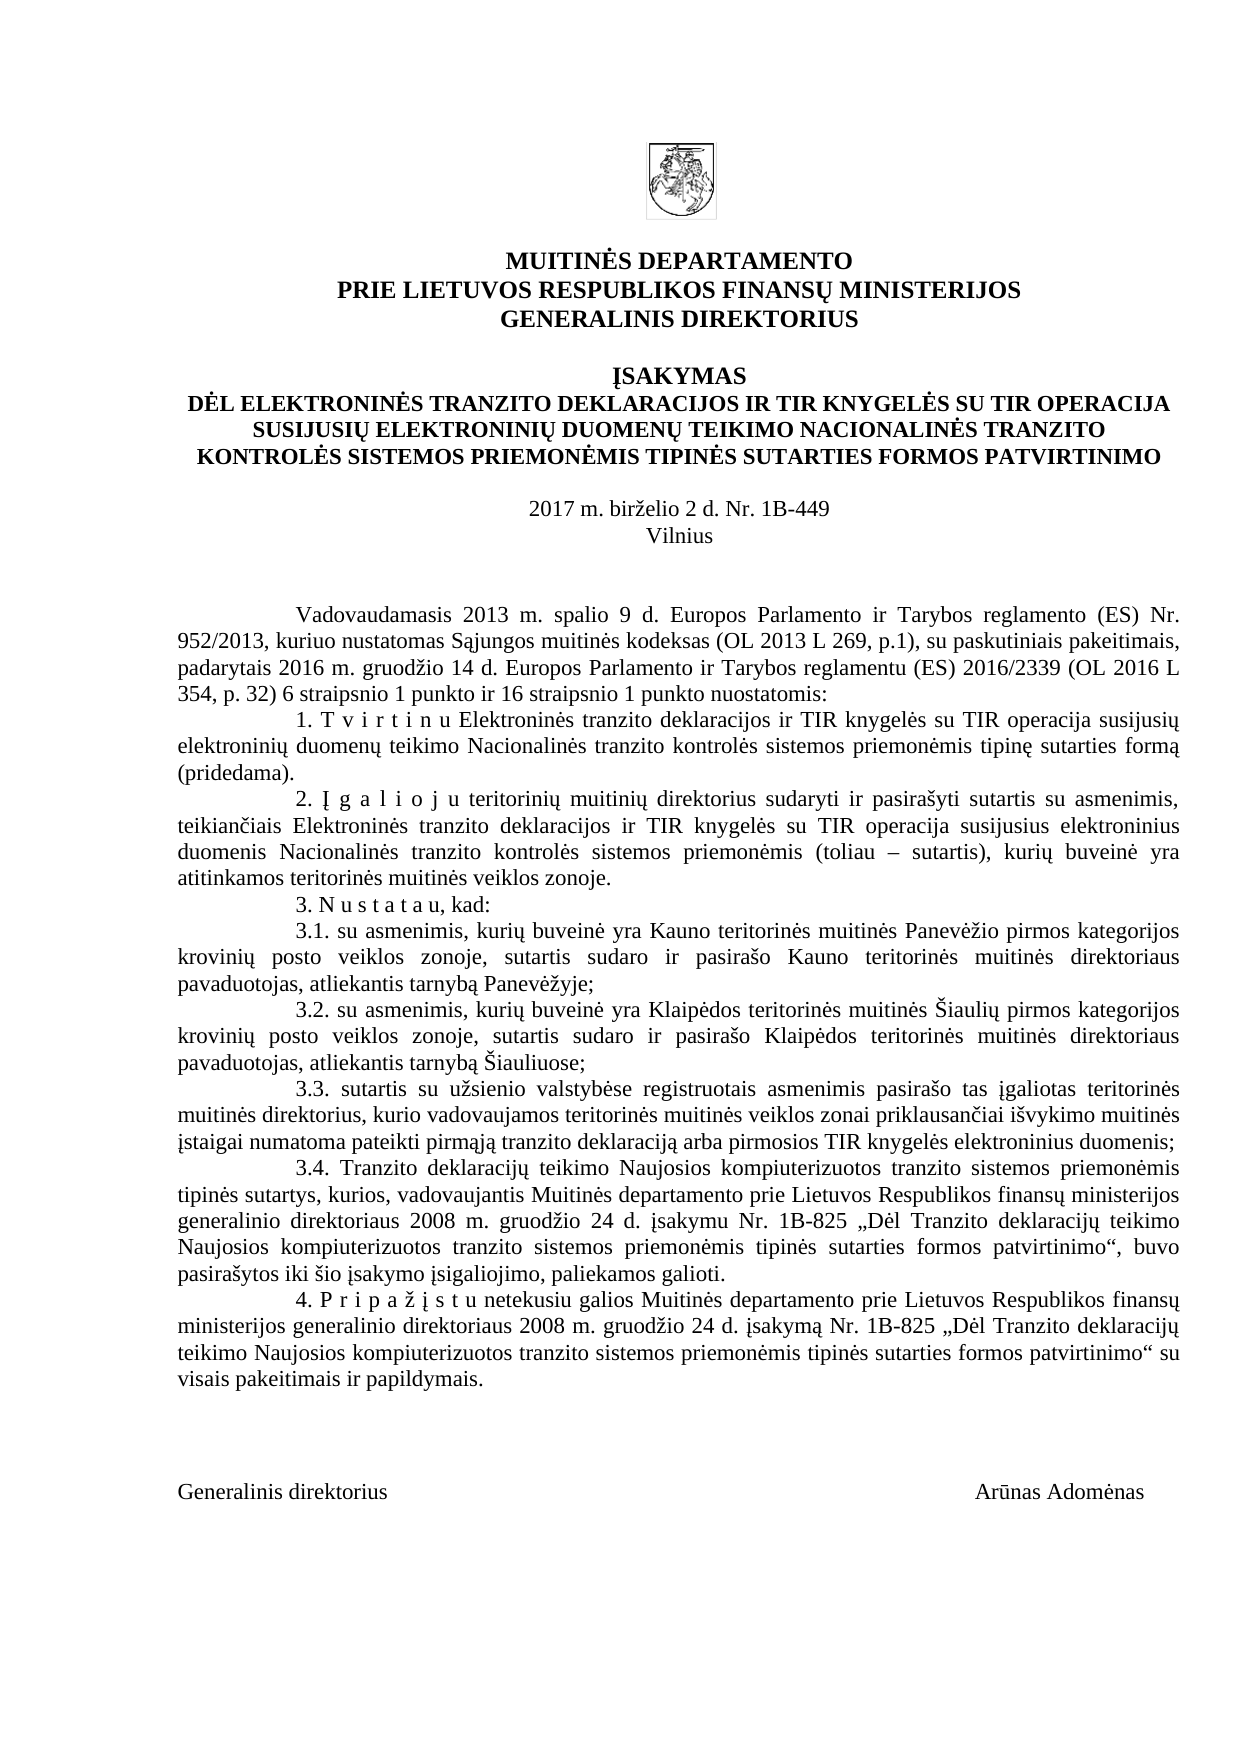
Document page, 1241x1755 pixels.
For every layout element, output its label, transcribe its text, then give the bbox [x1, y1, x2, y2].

text PRIE LIETUVOS RESPUBLIKOS FINANSŲ MINISTERIJOS [177, 275, 1181, 304]
text Vilnius [177, 522, 1181, 548]
text ĮSAKYMAS [177, 361, 1181, 390]
text 3.4. Tranzito deklaracijų teikimo Naujosios kompiuterizuotos tranzito sistemos priemonėmis tipinės sutartys, kurios, vadovaujantis Muitinės departamento prie Lietuvos Respublikos finansų ministerijos generalinio direktoriaus 2008 m. gruodžio 24 d. įsakymu Nr. 1B-825 „Dėl Tranzito deklaracijų teikimo Naujosios kompiuterizuotos tranzito sistemos priemonėmis tipinės sutarties formos patvirtinimo“, buvo pasirašytos iki šio įsakymo įsigaliojimo, paliekamos galioti. [177, 1154, 1181, 1286]
text Generalinis direktorius Arūnas Adomėnas [177, 1478, 1181, 1504]
text 3. N u s t a t a u, kad: [177, 891, 1181, 917]
text DĖL ELEKTRONINĖS TRANZITO DEKLARACIJOS IR TIR KNYGELĖS SU TIR OPERACIJA SUSIJUSIŲ ELEKTRONINIŲ DUOMENŲ TEIKIMO NACIONALINĖS TRANZITO KONTROLĖS SISTEMOS PRIEMONĖMIS TIPINĖS SUTARTIES FORMOS PATVIRTINIMO [177, 390, 1181, 469]
text MUITINĖS DEPARTAMENTO [177, 246, 1181, 275]
text 2017 m. birželio 2 d. Nr. 1B-449 [177, 495, 1181, 522]
text 1. T v i r t i n u Elektroninės tranzito deklaracijos ir TIR knygelės su TIR operacija susijusių elektroninių duomenų teikimo Nacionalinės tranzito kontrolės sistemos priemonėmis tipinę sutarties formą (pridedama). [177, 706, 1181, 785]
text GENERALINIS DIREKTORIUS [177, 304, 1181, 332]
text 3.3. sutartis su užsienio valstybėse registruotais asmenimis pasirašo tas įgaliotas teritorinės muitinės direktorius, kurio vadovaujamos teritorinės muitinės veiklos zonai priklausančiai išvykimo muitinės įstaigai numatoma pateikti pirmąją tranzito deklaraciją arba pirmosios TIR knygelės elektroninius duomenis; [177, 1075, 1181, 1154]
text 3.2. su asmenimis, kurių buveinė yra Klaipėdos teritorinės muitinės Šiaulių pirmos kategorijos krovinių posto veiklos zonoje, sutartis sudaro ir pasirašo Klaipėdos teritorinės muitinės direktoriaus pavaduotojas, atliekantis tarnybą Šiauliuose; [177, 996, 1181, 1075]
text 2. Į g a l i o j u teritorinių muitinių direktorius sudaryti ir pasirašyti sutartis su asmenimis, teikiančiais Elektroninės tranzito deklaracijos ir TIR knygelės su TIR operacija susijusius elektroninius duomenis Nacionalinės tranzito kontrolės sistemos priemonėmis (toliau – sutartis), kurių buveinė yra atitinkamos teritorinės muitinės veiklos zonoje. [177, 785, 1181, 891]
text 4. P r i p a ž į s t u netekusiu galios Muitinės departamento prie Lietuvos Respublikos finansų ministerijos generalinio direktoriaus 2008 m. gruodžio 24 d. įsakymą Nr. 1B-825 „Dėl Tranzito deklaracijų teikimo Naujosios kompiuterizuotos tranzito sistemos priemonėmis tipinės sutarties formos patvirtinimo“ su visais pakeitimais ir papildymais. [177, 1286, 1181, 1391]
text Vadovaudamasis 2013 m. spalio 9 d. Europos Parlamento ir Tarybos reglamento (ES) Nr. 952/2013, kuriuo nustatomas Sąjungos muitinės kodeksas (OL 2013 L 269, p.1), su paskutiniais pakeitimais, padarytais 2016 m. gruodžio 14 d. Europos Parlamento ir Tarybos reglamentu (ES) 2016/2339 (OL 2016 L 354, p. 32) 6 straipsnio 1 punkto ir 16 straipsnio 1 punkto nuostatomis: [177, 601, 1181, 706]
text 3.1. su asmenimis, kurių buveinė yra Kauno teritorinės muitinės Panevėžio pirmos kategorijos krovinių posto veiklos zonoje, sutartis sudaro ir pasirašo Kauno teritorinės muitinės direktoriaus pavaduotojas, atliekantis tarnybą Panevėžyje; [177, 917, 1181, 996]
